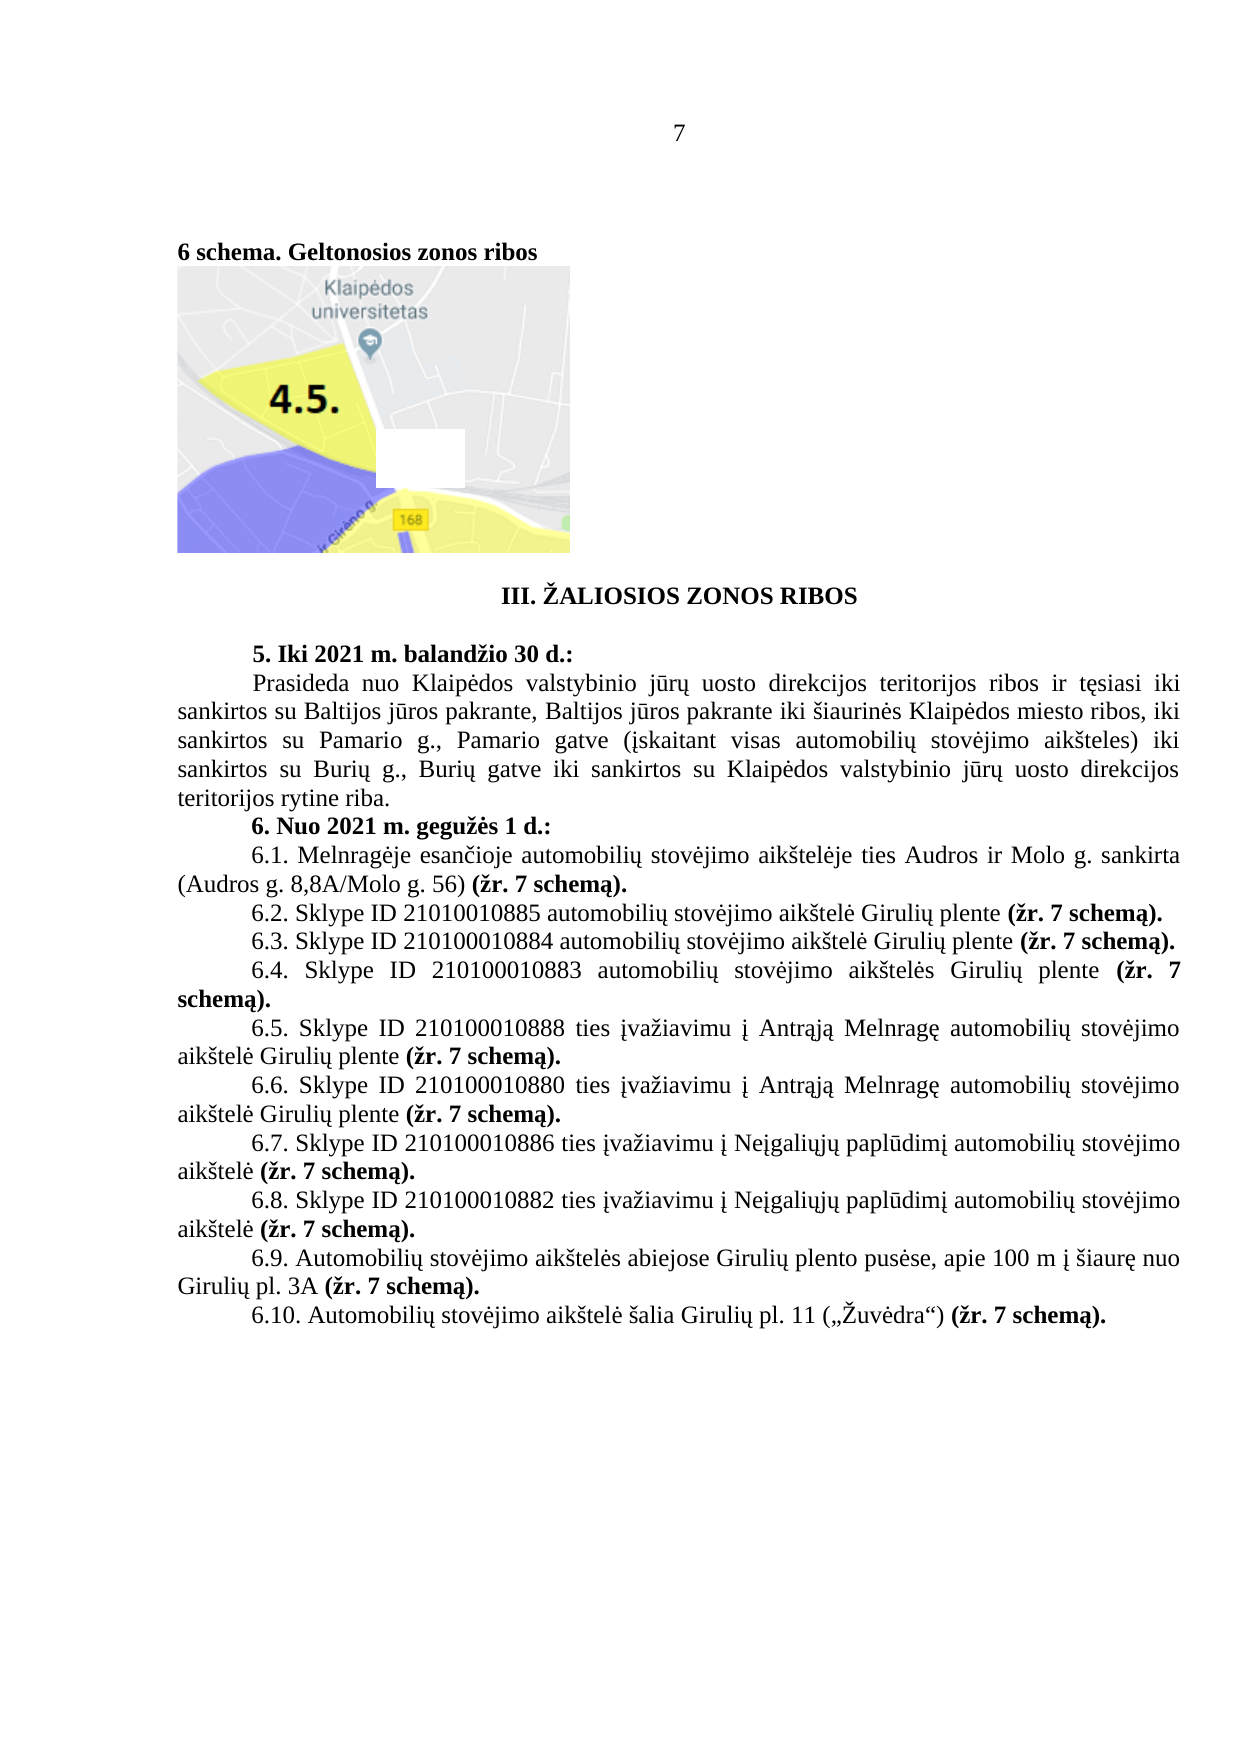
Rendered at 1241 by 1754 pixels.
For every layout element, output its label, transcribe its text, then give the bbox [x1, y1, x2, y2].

text 6.7. Sklype ID 210100010886 ties įvažiavimu į Neįgaliųjų paplūdimį automobilių stovėjimo aikštelė (žr. 7 schemą). [177, 1128, 1181, 1185]
text 6. Nuo 2021 m. gegužės 1 d.: [177, 811, 1181, 840]
text 6.2. Sklype ID 21010010885 automobilių stovėjimo aikštelė Girulių plente (žr. 7 schemą). [177, 898, 1181, 926]
text 6.6. Sklype ID 210100010880 ties įvažiavimu į Antrąją Melnragę automobilių stovėjimo aikštelė Girulių plente (žr. 7 schemą). [177, 1070, 1181, 1128]
text III. ŽALIOSIOS ZONOS RIBOS [177, 581, 1181, 610]
text 6.1. Melnragėje esančioje automobilių stovėjimo aikštelėje ties Audros ir Molo g. sankirta (Audros g. 8,8A/Molo g. 56) (žr. 7 schemą). [177, 840, 1181, 898]
text 6.4. Sklype ID 210100010883 automobilių stovėjimo aikštelės Girulių plente (žr. 7 schemą). [177, 955, 1181, 1013]
text Prasideda nuo Klaipėdos valstybinio jūrų uosto direkcijos teritorijos ribos ir tęsiasi iki sankirtos su Baltijos jūros pakrante, Baltijos jūros pakrante iki šiaurinės Klaipėdos miesto ribos, iki sankirtos su Pamario g., Pamario gatve (įskaitant visas automobilių stovėjimo aikšteles) iki sankirtos su Burių g., Burių gatve iki sankirtos su Klaipėdos valstybinio jūrų uosto direkcijos teritorijos rytine riba. [177, 668, 1181, 811]
text 6.5. Sklype ID 210100010888 ties įvažiavimu į Antrąją Melnragę automobilių stovėjimo aikštelė Girulių plente (žr. 7 schemą). [177, 1013, 1181, 1070]
text 6.3. Sklype ID 210100010884 automobilių stovėjimo aikštelė Girulių plente (žr. 7 schemą). [177, 926, 1181, 955]
text 5. Iki 2021 m. balandžio 30 d.: [177, 639, 1181, 668]
text 6.8. Sklype ID 210100010882 ties įvažiavimu į Neįgaliųjų paplūdimį automobilių stovėjimo aikštelė (žr. 7 schemą). [177, 1185, 1181, 1243]
text 6.10. Automobilių stovėjimo aikštelė šalia Girulių pl. 11 („Žuvėdra“) (žr. 7 schemą). [177, 1300, 1181, 1329]
text 6 schema. Geltonosios zonos ribos [177, 237, 1181, 266]
text 6.9. Automobilių stovėjimo aikštelės abiejose Girulių plento pusėse, apie 100 m į šiaurę nuo Girulių pl. 3A (žr. 7 schemą). [177, 1243, 1181, 1300]
